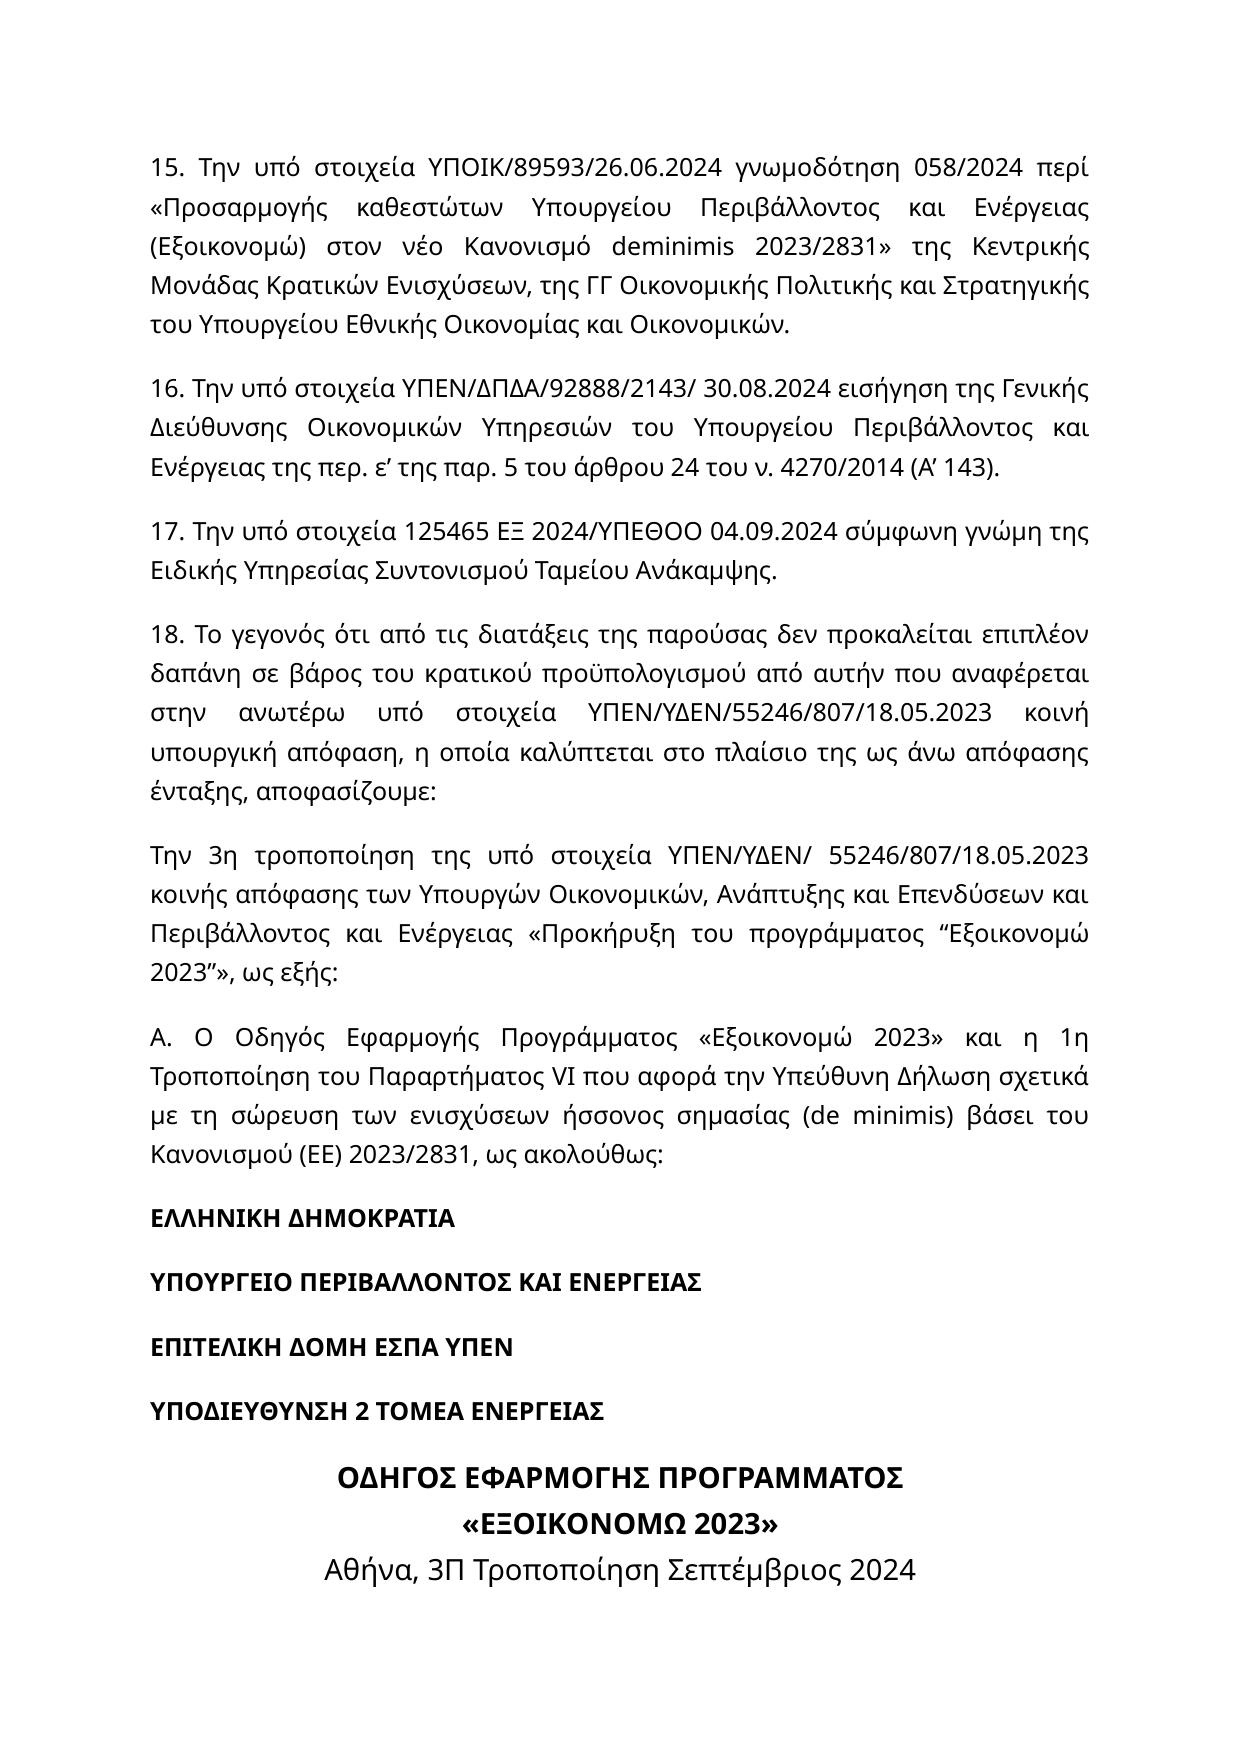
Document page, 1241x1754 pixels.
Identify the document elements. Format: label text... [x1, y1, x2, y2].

text Α. Ο Οδηγός Εφαρμογής Προγράμματος «Εξοικονομώ 2023» και η 1η Τροποποίηση του Παραρτήματος VI που αφορά την Υπεύθυνη Δήλωση σχετικά με τη σώρευση των ενισχύσεων ήσσονος σημασίας (de minimis) βάσει του Κανονισμού (ΕΕ) 2023/2831, ως ακολούθως: [150, 1019, 1090, 1171]
text 17. Την υπό στοιχεία 125465 ΕΞ 2024/ΥΠΕΘΟΟ 04.09.2024 σύμφωνη γνώμη της Ειδικής Υπηρεσίας Συντονισμού Ταμείου Ανάκαμψης. [150, 513, 1090, 587]
text ΕΠΙΤΕΛΙΚΗ ΔΟΜΗ ΕΣΠΑ ΥΠΕΝ [150, 1329, 1090, 1363]
text ΕΛΛΗΝΙΚΗ ΔΗΜΟΚΡΑΤΙΑ [150, 1201, 1090, 1235]
text ΥΠΟΥΡΓΕΙΟ ΠΕΡΙΒΑΛΛΟΝΤΟΣ KAI ΕΝΕΡΓΕΙΑΣ [150, 1265, 1090, 1299]
text 15. Την υπό στοιχεία ΥΠΟΙΚ/89593/26.06.2024 γνωμοδότηση 058/2024 περί «Προσαρμογής καθεστώτων Υπουργείου Περιβάλλοντος και Ενέργειας (Εξοικονομώ) στον νέο Κανονισμό deminimis 2023/2831» της Κεντρικής Μονάδας Κρατικών Ενισχύσεων, της ΓΓ Οικονομικής Πολιτικής και Στρατηγικής του Υπουργείου Εθνικής Οικονομίας και Οικονομικών. [150, 150, 1090, 341]
text 18. Το γεγονός ότι από τις διατάξεις της παρούσας δεν προκαλείται επιπλέον δαπάνη σε βάρος του κρατικού προϋπολογισμού από αυτήν που αναφέρεται στην ανωτέρω υπό στοιχεία ΥΠΕΝ/ΥΔΕΝ/55246/807/18.05.2023 κοινή υπουργική απόφαση, η οποία καλύπτεται στο πλαίσιο της ως άνω απόφασης ένταξης, αποφασίζουμε: [150, 617, 1090, 807]
text ΥΠΟΔΙΕΥΘΥΝΣΗ 2 ΤΟΜΕΑ ΕΝΕΡΓΕΙΑΣ [150, 1393, 1090, 1427]
text ΟΔΗΓΟΣ ΕΦΑΡΜΟΓΗΣ ΠΡΟΓΡΑΜΜΑΤΟΣ «ΕΞΟΙΚΟΝΟΜΩ 2023» Αθήνα, 3Π Τροποποίηση Σεπτέμβριος 2024 [150, 1457, 1090, 1588]
text Την 3η τροποποίηση της υπό στοιχεία ΥΠΕΝ/ΥΔΕΝ/ 55246/807/18.05.2023 κοινής απόφασης των Υπουργών Οικονομικών, Ανάπτυξης και Επενδύσεων και Περιβάλλοντος και Ενέργειας «Προκήρυξη του προγράμματος “Εξοικονομώ 2023”», ως εξής: [150, 837, 1090, 989]
text 16. Την υπό στοιχεία ΥΠΕΝ/ΔΠΔΑ/92888/2143/ 30.08.2024 εισήγηση της Γενικής Διεύθυνσης Οικονομικών Υπηρεσιών του Υπουργείου Περιβάλλοντος και Ενέργειας της περ. ε’ της παρ. 5 του άρθρου 24 του ν. 4270/2014 (Α’ 143). [150, 371, 1090, 483]
